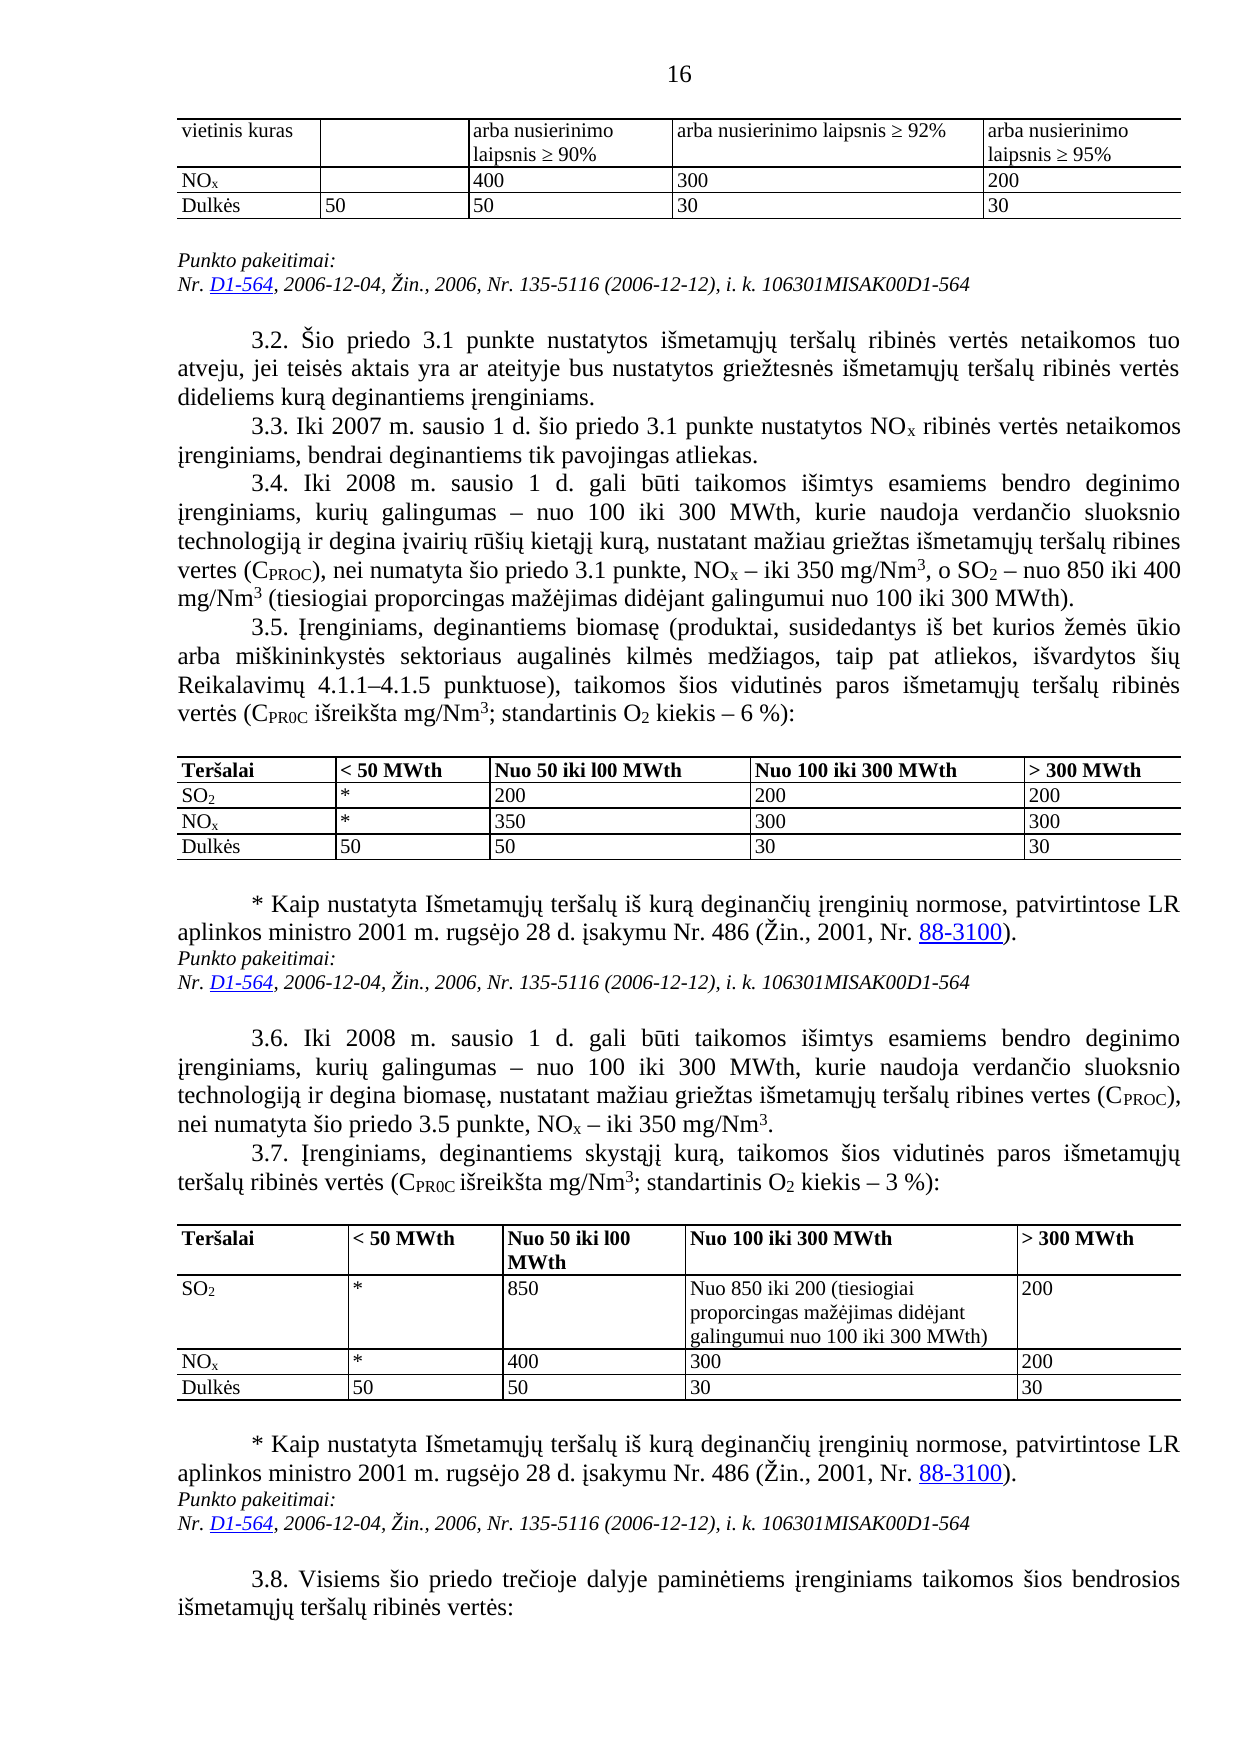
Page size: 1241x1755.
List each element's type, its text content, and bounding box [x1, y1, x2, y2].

table_cell * [337, 809, 489, 833]
text 3.7. Įrenginiams, deginantiems skystąjį kurą, taikomos šios vidutinės paros išmetamųjų teršalų ribinės vertės (CPR0C išreikšta mg/Nm3; standartinis O2 kiekis – 3 %): [177, 1138, 1181, 1196]
text 3.8. Visiems šio priedo trečioje dalyje paminėtiems įrenginiams taikomos šios bendrosios išmetamųjų teršalų ribinės vertės: [177, 1564, 1181, 1621]
table_cell 200 [1018, 1350, 1181, 1373]
table_cell 50 [349, 1375, 502, 1399]
table_header Nuo 100 iki 300 MWth [686, 1226, 1017, 1274]
table_cell 350 [491, 809, 750, 833]
table_header Nuo 50 iki l00 MWth [491, 758, 750, 782]
table_cell 50 [337, 835, 489, 858]
table_header > 300 MWth [1025, 758, 1181, 782]
table_header Teršalai [177, 758, 335, 782]
text Punkto pakeitimai: [177, 1487, 1181, 1511]
table_cell 200 [984, 168, 1181, 192]
table_cell vietinis kuras [177, 120, 320, 166]
table_cell 300 [686, 1350, 1017, 1373]
table_cell Dulkės [177, 835, 335, 858]
table_cell 850 [504, 1276, 685, 1348]
text Nr. D1-564, 2006-12-04, Žin., 2006, Nr. 135-5116 (2006-12-12), i. k. 106301MISAK00D1-564 [177, 272, 1181, 296]
table_cell Dulkės [177, 1375, 348, 1399]
table_cell 300 [1025, 809, 1181, 833]
table_cell 50 [504, 1375, 685, 1399]
text 3.3. Iki 2007 m. sausio 1 d. šio priedo 3.1 punkte nustatytos NOx ribinės vertės netaikomos įrenginiams, bendrai deginantiems tik pavojingas atliekas. [177, 411, 1181, 468]
table_cell 30 [673, 193, 983, 217]
text Nr. D1-564, 2006-12-04, Žin., 2006, Nr. 135-5116 (2006-12-12), i. k. 106301MISAK00D1-564 [177, 970, 1181, 994]
text 3.5. Įrenginiams, deginantiems biomasę (produktai, susidedantys iš bet kurios žemės ūkio arba miškininkystės sektoriaus augalinės kilmės medžiagos, taip pat atliekos, išvardytos šių Reikalavimų 4.1.1–4.1.5 punktuose), taikomos šios vidutinės paros išmetamųjų teršalų ribinės vertės (CPR0C išreikšta mg/Nm3; standartinis O2 kiekis – 6 %): [177, 612, 1181, 727]
table_cell 300 [751, 809, 1024, 833]
table_header > 300 MWth [1018, 1226, 1181, 1274]
table_cell 200 [491, 783, 750, 807]
table_cell [321, 168, 468, 192]
table_cell 30 [1018, 1375, 1181, 1399]
text * Kaip nustatyta Išmetamųjų teršalų iš kurą deginančių įrenginių normose, patvirtintose LR aplinkos ministro 2001 m. rugsėjo 28 d. įsakymu Nr. 486 (Žin., 2001, Nr. 88-3100). [177, 1429, 1181, 1487]
table_cell [321, 120, 468, 166]
table_cell SO2 [177, 1276, 348, 1348]
table_cell 50 [321, 193, 468, 217]
table_cell * [349, 1350, 502, 1373]
table_header Teršalai [177, 1226, 348, 1274]
table_cell 30 [984, 193, 1181, 217]
table_cell 200 [1025, 783, 1181, 807]
text Nr. D1-564, 2006-12-04, Žin., 2006, Nr. 135-5116 (2006-12-12), i. k. 106301MISAK00D1-564 [177, 1511, 1181, 1535]
table_cell 50 [470, 193, 672, 217]
table_cell 200 [1018, 1276, 1181, 1348]
table_cell 30 [1025, 835, 1181, 858]
table_cell * [349, 1276, 502, 1348]
table_header < 50 MWth [337, 758, 489, 782]
text * Kaip nustatyta Išmetamųjų teršalų iš kurą deginančių įrenginių normose, patvirtintose LR aplinkos ministro 2001 m. rugsėjo 28 d. įsakymu Nr. 486 (Žin., 2001, Nr. 88-3100). [177, 889, 1181, 946]
table_header Nuo 50 iki l00 MWth [504, 1226, 685, 1274]
table_cell 400 [504, 1350, 685, 1373]
table_cell arba nusierinimo laipsnis ≥ 95% [984, 120, 1181, 166]
text Punkto pakeitimai: [177, 248, 1181, 272]
table_cell NOx [177, 1350, 348, 1373]
table_cell Nuo 850 iki 200 (tiesiogiai proporcingas mažėjimas didėjant galingumui nuo 100 iki 300 MWth) [686, 1276, 1017, 1348]
table_cell 30 [751, 835, 1024, 858]
table_cell 200 [751, 783, 1024, 807]
table_cell NOx [177, 168, 320, 192]
table_cell 300 [673, 168, 983, 192]
table_cell SO2 [177, 783, 335, 807]
table_header < 50 MWth [349, 1226, 502, 1274]
table_cell Dulkės [177, 193, 320, 217]
table_cell * [337, 783, 489, 807]
text Punkto pakeitimai: [177, 946, 1181, 970]
table_cell 30 [686, 1375, 1017, 1399]
text 3.6. Iki 2008 m. sausio 1 d. gali būti taikomos išimtys esamiems bendro deginimo įrenginiams, kurių galingumas – nuo 100 iki 300 MWth, kurie naudoja verdančio sluoksnio technologiją ir degina biomasę, nustatant mažiau griežtas išmetamųjų teršalų ribines vertes (CPROC), nei numatyta šio priedo 3.5 punkte, NOx – iki 350 mg/Nm3. [177, 1023, 1181, 1138]
table_cell arba nusierinimo laipsnis ≥ 90% [470, 120, 672, 166]
table_header Nuo 100 iki 300 MWth [751, 758, 1024, 782]
table_cell 50 [491, 835, 750, 858]
table_cell NOx [177, 809, 335, 833]
table_cell 400 [470, 168, 672, 192]
text 3.4. Iki 2008 m. sausio 1 d. gali būti taikomos išimtys esamiems bendro deginimo įrenginiams, kurių galingumas – nuo 100 iki 300 MWth, kurie naudoja verdančio sluoksnio technologiją ir degina įvairių rūšių kietąjį kurą, nustatant mažiau griežtas išmetamųjų teršalų ribines vertes (CPROC), nei numatyta šio priedo 3.1 punkte, NOx – iki 350 mg/Nm3, o SO2 – nuo 850 iki 400 mg/Nm3 (tiesiogiai proporcingas mažėjimas didėjant galingumui nuo 100 iki 300 MWth). [177, 468, 1181, 612]
table_cell arba nusierinimo laipsnis ≥ 92% [673, 120, 983, 166]
text 3.2. Šio priedo 3.1 punkte nustatytos išmetamųjų teršalų ribinės vertės netaikomos tuo atveju, jei teisės aktais yra ar ateityje bus nustatytos griežtesnės išmetamųjų teršalų ribinės vertės dideliems kurą deginantiems įrenginiams. [177, 325, 1181, 411]
